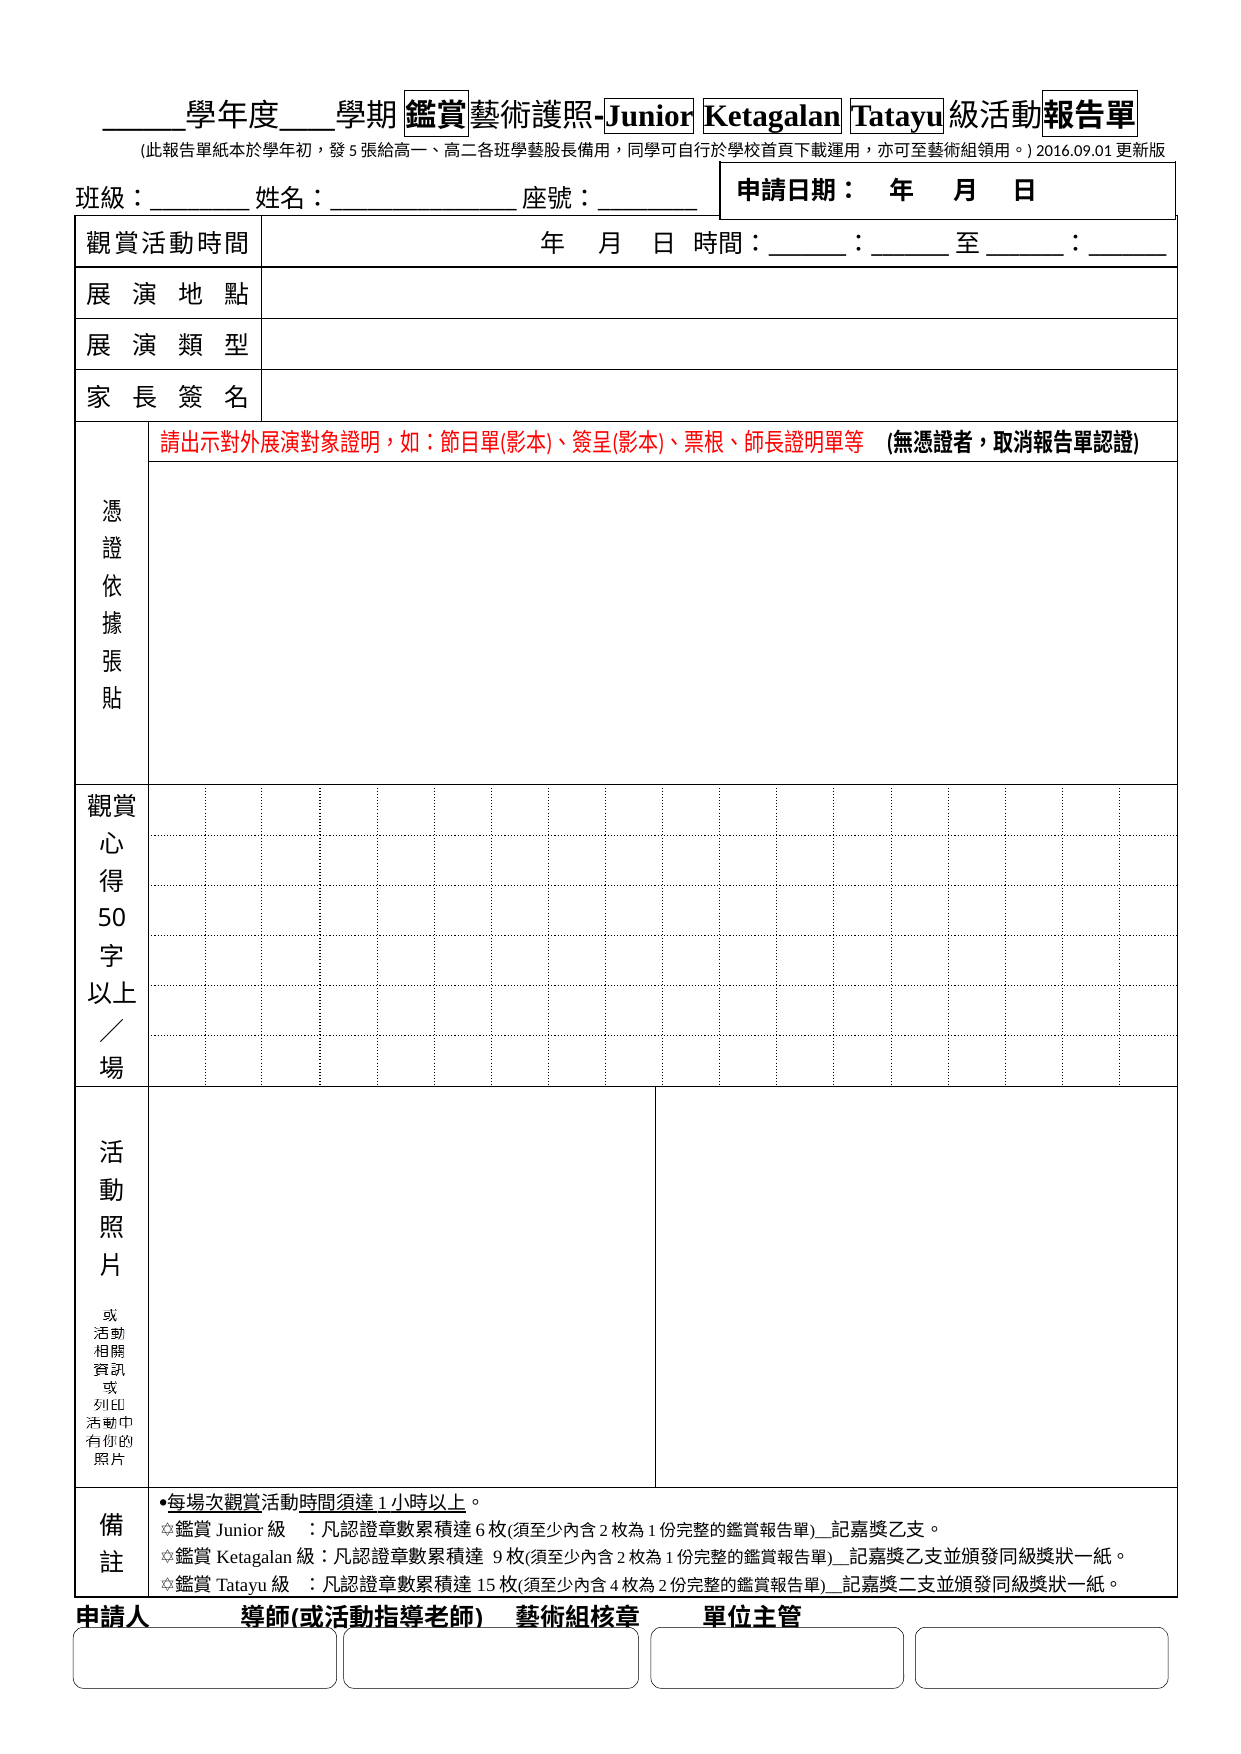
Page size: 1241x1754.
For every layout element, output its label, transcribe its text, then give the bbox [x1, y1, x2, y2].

table_cell [261, 935, 320, 985]
table_cell [320, 785, 377, 834]
table_cell [262, 319, 1177, 369]
table_cell [777, 785, 834, 834]
table_cell [1062, 785, 1119, 834]
table_cell [261, 1035, 320, 1086]
table_cell [720, 985, 777, 1035]
table_cell 憑 證 依 據 張 貼 [76, 422, 148, 784]
table_header 年 月 日 時間：_______：_______ 至 _______：_______ [262, 216, 1177, 266]
table_cell [149, 985, 206, 1035]
table_cell [206, 785, 261, 834]
picture [78, 1299, 146, 1477]
text 申請日期： 年 月 日 [736, 171, 1160, 207]
table_cell [948, 935, 1005, 985]
table_cell [891, 885, 948, 935]
table_cell [834, 835, 891, 885]
table_cell [663, 785, 720, 834]
table_cell [149, 1035, 206, 1086]
table_cell [377, 985, 434, 1035]
table_cell [605, 935, 663, 985]
table_cell [320, 1035, 377, 1086]
table_cell [1062, 835, 1119, 885]
table_cell [377, 935, 434, 985]
table_cell [149, 462, 1177, 784]
table_cell [377, 785, 434, 834]
table_header 觀賞活動時間 [76, 216, 261, 266]
table_cell [1005, 885, 1062, 935]
table_cell [948, 1035, 1005, 1086]
table_cell [948, 785, 1005, 834]
table_cell [320, 935, 377, 985]
table_cell [377, 1035, 434, 1086]
table_cell [891, 785, 948, 834]
table_cell [320, 885, 377, 935]
table_cell [491, 985, 548, 1035]
table_cell [491, 935, 548, 985]
table_cell [663, 985, 720, 1035]
table_cell [1005, 1035, 1062, 1086]
table_cell [1005, 935, 1062, 985]
table_cell [1119, 885, 1177, 935]
table_cell [663, 835, 720, 885]
table_cell 展演類型 [76, 319, 261, 369]
table_cell [434, 885, 491, 935]
table_cell [834, 785, 891, 834]
table_cell [206, 935, 261, 985]
table_cell [548, 785, 605, 834]
table_cell [720, 785, 777, 834]
table_cell [777, 885, 834, 935]
table_cell [777, 935, 834, 985]
table_cell 每場次觀賞活動時間須達1小時以上。 鑑賞Junior級 ：凡認證章數累積達6枚(須至少內含2枚為1份完整的鑑賞報告單)__記嘉獎乙支。 鑑賞Ketagalan級：凡認證章數累積達 9枚(須至少內含2枚為1份完整的鑑賞報告單)__記嘉獎乙支並頒發同級獎狀一紙。 鑑賞Tatayu級 ：凡認證章數累積達 15枚(須至少內含4枚為2份完整的鑑賞報告單)__記嘉獎二支並頒發同級獎狀一紙。 [149, 1488, 1177, 1596]
table_cell [548, 835, 605, 885]
table_cell [1119, 985, 1177, 1035]
table_cell [777, 1035, 834, 1086]
table_cell [434, 835, 491, 885]
table_cell [434, 985, 491, 1035]
table_cell [434, 1035, 491, 1086]
table_cell [1005, 985, 1062, 1035]
table_cell [261, 835, 320, 885]
table_cell [1062, 1035, 1119, 1086]
table_cell 家長簽名 [76, 370, 261, 421]
text ______學年度____學期 鑑賞藝術護照-Junior Ketagalan Tatayu 級活動報告單 [469, 89, 1137, 137]
table_cell [1062, 885, 1119, 935]
table_cell [491, 885, 548, 935]
table_cell [206, 885, 261, 935]
table_cell [834, 935, 891, 985]
table_cell [834, 885, 891, 935]
table_cell [663, 935, 720, 985]
table_cell [261, 885, 320, 935]
table_cell [891, 835, 948, 885]
table_cell [149, 785, 206, 834]
table_cell [1119, 785, 1177, 834]
table_cell [948, 835, 1005, 885]
table_cell [891, 1035, 948, 1086]
table_cell [1062, 935, 1119, 985]
text 申請人 導師(或活動指導老師) 藝術組核章 單位主管 [75, 1598, 1165, 1634]
table_cell [434, 785, 491, 834]
table_cell [261, 785, 320, 834]
table_cell [948, 885, 1005, 935]
table_cell [149, 835, 206, 885]
text 班級：________ 姓名：_______________ 座號：________ [75, 178, 719, 215]
table_cell [1062, 985, 1119, 1035]
table_cell [1119, 835, 1177, 885]
table_cell [434, 935, 491, 985]
table_cell [720, 835, 777, 885]
table_cell [720, 885, 777, 935]
table_cell [491, 785, 548, 834]
table_cell [548, 885, 605, 935]
table_cell [663, 1035, 720, 1086]
table_cell [320, 985, 377, 1035]
table_cell [377, 835, 434, 885]
table_cell [548, 985, 605, 1035]
table_cell 備 註 [76, 1488, 148, 1596]
table_cell [548, 1035, 605, 1086]
table_cell [1119, 1035, 1177, 1086]
table_cell [206, 985, 261, 1035]
text ______學年度____學期 鑑賞藝術護照-Junior Ketagalan Tatayu 級活動報告單 [75, 89, 468, 137]
table_cell [777, 835, 834, 885]
table_cell [663, 885, 720, 935]
table_cell [491, 835, 548, 885]
table_cell [262, 268, 1177, 318]
table_cell [206, 835, 261, 885]
table_cell [206, 1035, 261, 1086]
table_cell 觀賞 心 得 50 字 以上 ／ 場 [76, 785, 148, 1086]
table_cell [1005, 835, 1062, 885]
table_cell [377, 885, 434, 935]
text ______學年度____學期 鑑賞藝術護照-Junior Ketagalan Tatayu 級活動報告單 [405, 91, 468, 136]
text ______學年度____學期 鑑賞藝術護照-Junior Ketagalan Tatayu 級活動報告單 [1138, 89, 1165, 137]
table_cell [834, 985, 891, 1035]
table_cell [834, 1035, 891, 1086]
table_cell [491, 1035, 548, 1086]
text (此報告單紙本於學年初，發5張給高一、高二各班學藝股長備用，同學可自行於學校首頁下載運用，亦可至藝術組領用。) 2016.09.01更新版 [75, 137, 1165, 161]
table_cell [720, 1035, 777, 1086]
table_cell [777, 985, 834, 1035]
table_cell 請出示對外展演對象證明，如：節目單(影本)、簽呈(影本)、票根、師長證明單等 (無憑證者，取消報告單認證) [149, 422, 1177, 461]
table_cell [149, 935, 206, 985]
table_cell [656, 1087, 1177, 1487]
table_cell [605, 1035, 663, 1086]
table_cell [891, 985, 948, 1035]
table_cell [720, 935, 777, 985]
table_cell [891, 935, 948, 985]
table_cell [605, 785, 663, 834]
table_cell [605, 885, 663, 935]
table_cell [261, 985, 320, 1035]
table_cell [149, 1087, 655, 1487]
table_cell 展演地點 [76, 268, 261, 318]
text ______學年度____學期 鑑賞藝術護照-Junior Ketagalan Tatayu 級活動報告單 [1043, 91, 1137, 136]
table_cell [262, 370, 1177, 421]
table_cell [149, 885, 206, 935]
table_cell 活 動 照 片 [76, 1087, 148, 1487]
table_cell [605, 835, 663, 885]
table_cell [1005, 785, 1062, 834]
table_cell [548, 935, 605, 985]
table_cell [1119, 935, 1177, 985]
table_cell [320, 835, 377, 885]
table_cell [605, 985, 663, 1035]
table_cell [948, 985, 1005, 1035]
